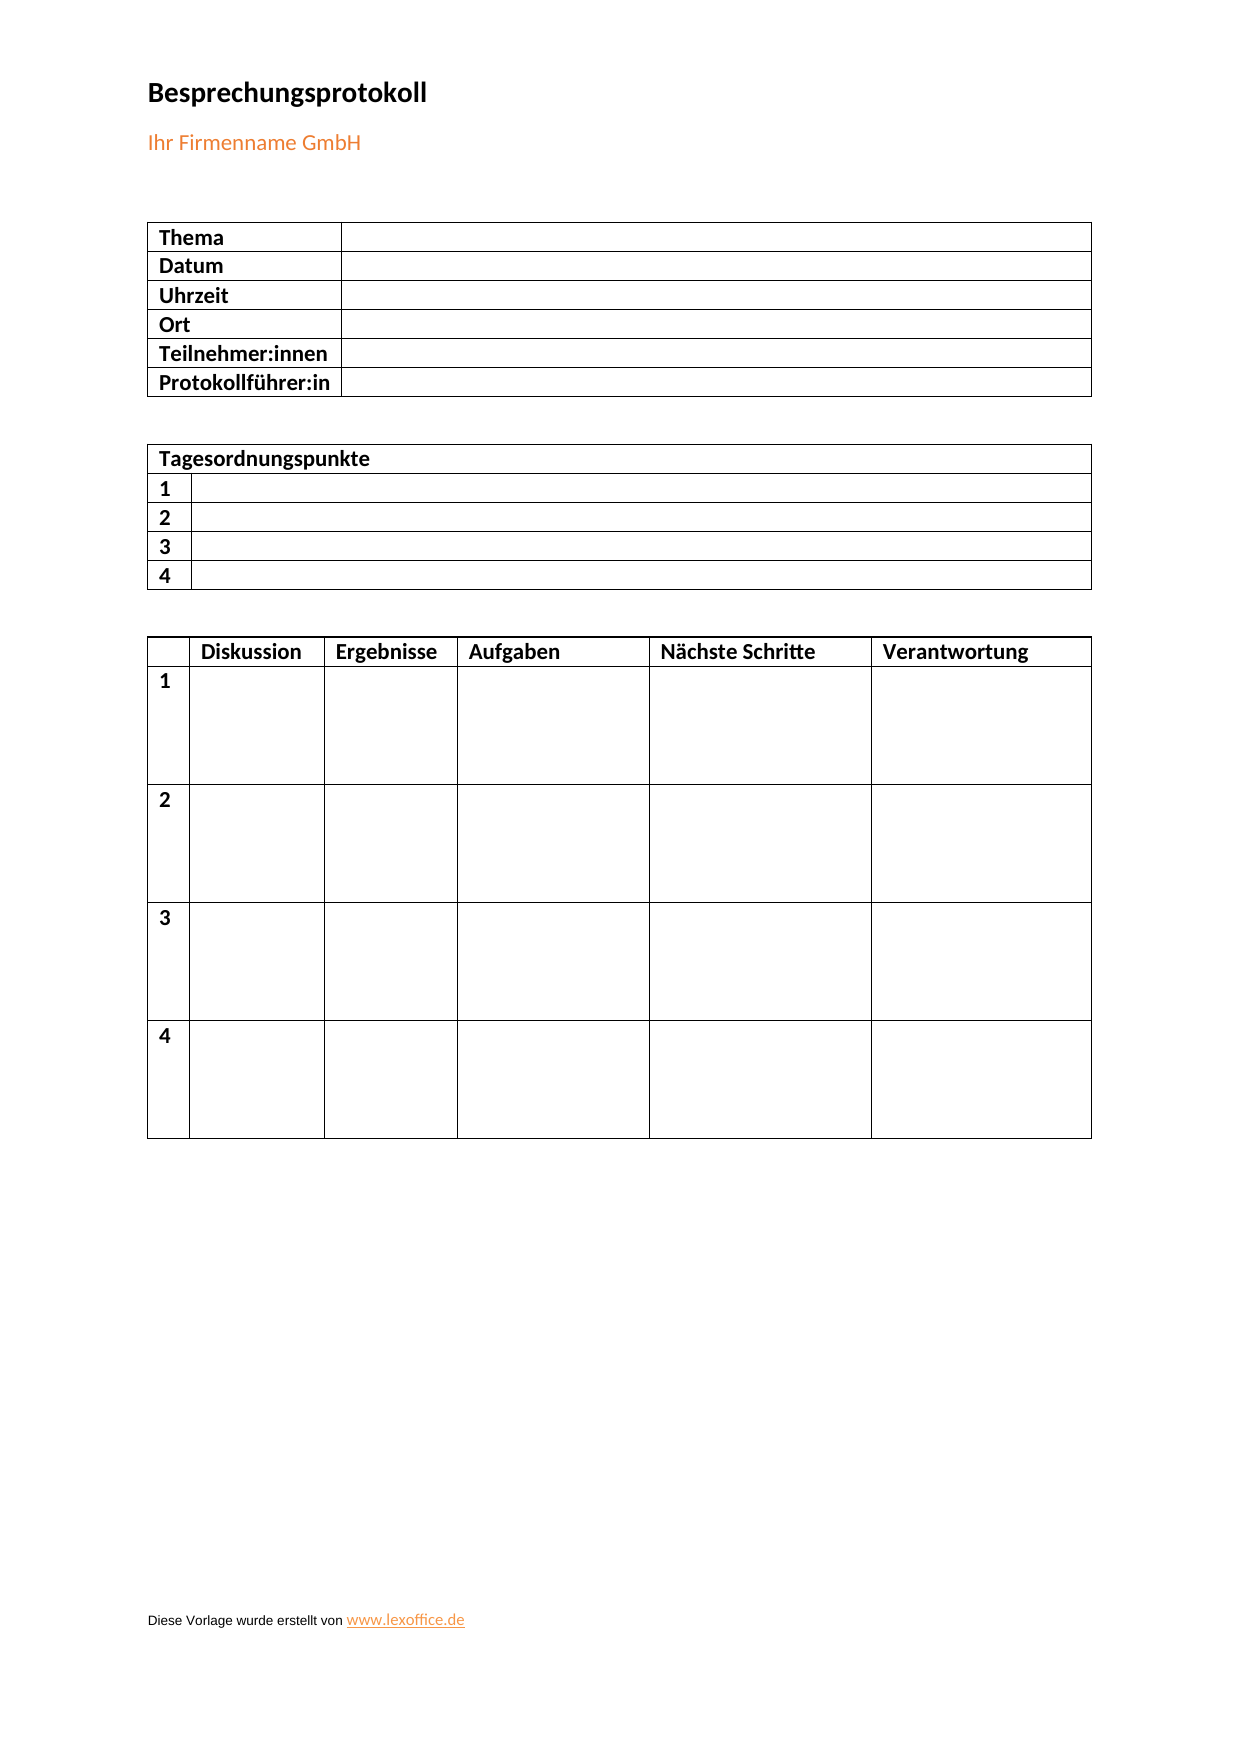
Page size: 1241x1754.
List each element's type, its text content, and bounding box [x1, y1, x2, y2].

table_cell [325, 785, 457, 902]
table_cell [192, 474, 1091, 502]
table_cell 2 [148, 785, 189, 902]
table_cell [190, 667, 324, 784]
table_cell [192, 503, 1091, 531]
table_header Nächste Schritte [650, 638, 871, 666]
table_cell [872, 903, 1091, 1020]
table_header Verantwortung [872, 638, 1091, 666]
table_header [342, 223, 1091, 251]
table_cell 4 [148, 561, 191, 589]
table_cell Protokollführer:in [148, 368, 341, 396]
table_cell [325, 667, 457, 784]
table_cell [650, 785, 871, 902]
table_cell [192, 532, 1091, 560]
table_cell 3 [148, 532, 191, 560]
table_cell Datum [148, 252, 341, 280]
table_cell [458, 1021, 649, 1138]
table_cell [190, 903, 324, 1020]
table_cell [342, 339, 1091, 367]
table_cell [458, 785, 649, 902]
table_header [148, 638, 189, 666]
table_cell 3 [148, 903, 189, 1020]
table_cell [325, 903, 457, 1020]
table_header Tagesordnungspunkte [148, 445, 1091, 473]
table_cell [872, 667, 1091, 784]
table_cell [342, 252, 1091, 280]
table_cell 1 [148, 474, 191, 502]
text Besprechungsprotokoll [148, 74, 1093, 109]
table_cell 1 [148, 667, 189, 784]
table_cell [342, 368, 1091, 396]
table_cell [190, 1021, 324, 1138]
table_header Aufgaben [458, 638, 649, 666]
table_cell [458, 903, 649, 1020]
table_cell 4 [148, 1021, 189, 1138]
table_cell Teilnehmer:innen [148, 339, 341, 367]
table_cell Ort [148, 310, 341, 338]
table_cell [872, 1021, 1091, 1138]
table_cell [342, 281, 1091, 309]
table_header Ergebnisse [325, 638, 457, 666]
table_cell [458, 667, 649, 784]
table_cell [650, 667, 871, 784]
table_cell [190, 785, 324, 902]
text Ihr Firmenname GmbH [148, 128, 1093, 156]
table_cell [342, 310, 1091, 338]
table_cell [872, 785, 1091, 902]
table_cell [650, 1021, 871, 1138]
table_cell [192, 561, 1091, 589]
table_header Diskussion [190, 638, 324, 666]
table_header Thema [148, 223, 341, 251]
table_cell 2 [148, 503, 191, 531]
table_cell Uhrzeit [148, 281, 341, 309]
table_cell [650, 903, 871, 1020]
table_cell [325, 1021, 457, 1138]
